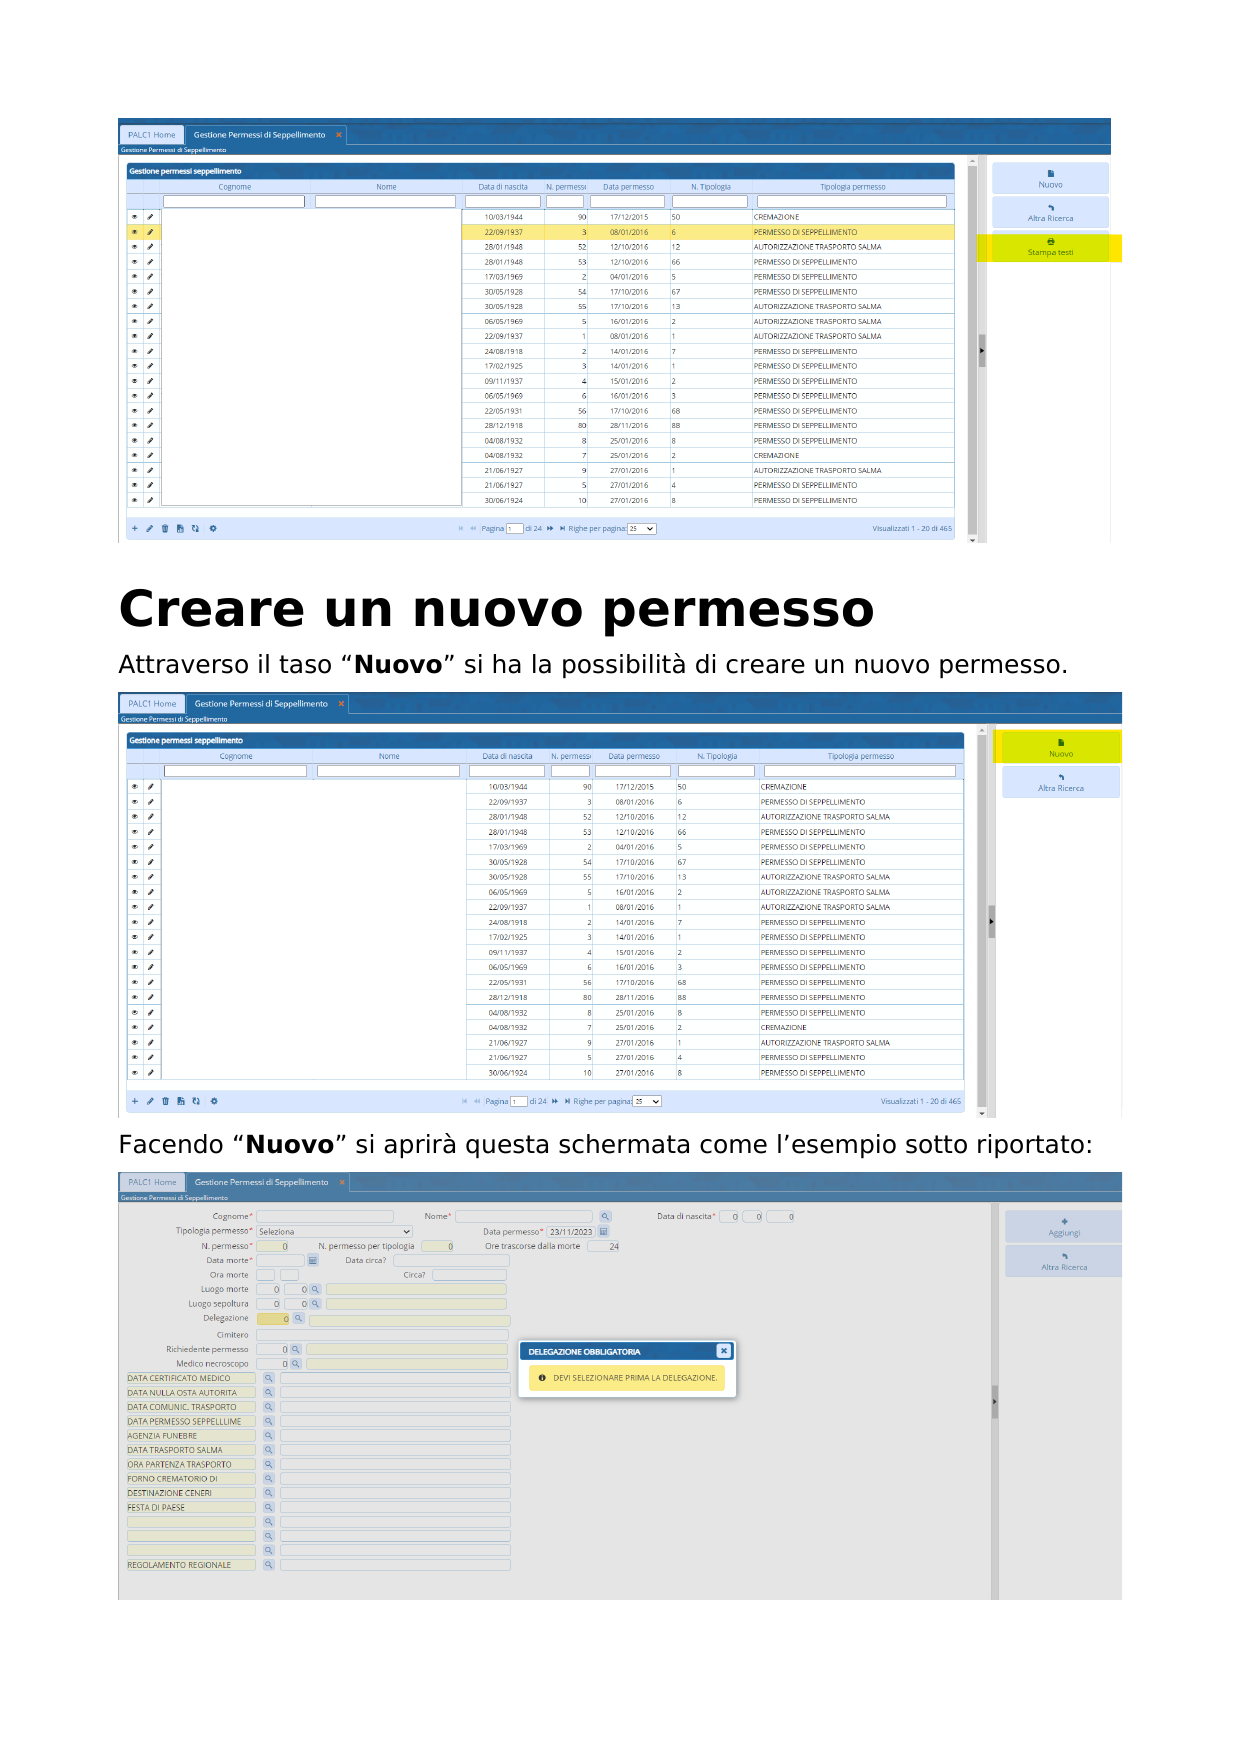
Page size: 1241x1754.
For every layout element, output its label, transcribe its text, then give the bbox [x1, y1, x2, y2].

subtitle Creare un nuovo permesso [118, 580, 1122, 638]
picture [118, 692, 1123, 1118]
picture [118, 1172, 1123, 1600]
text Facendo “Nuovo” si aprirà questa schermata come l’esempio sotto riportato: [118, 1130, 1122, 1159]
text Attraverso il taso “Nuovo” si ha la possibilità di creare un nuovo permesso. [118, 651, 1122, 680]
picture [118, 118, 1123, 543]
